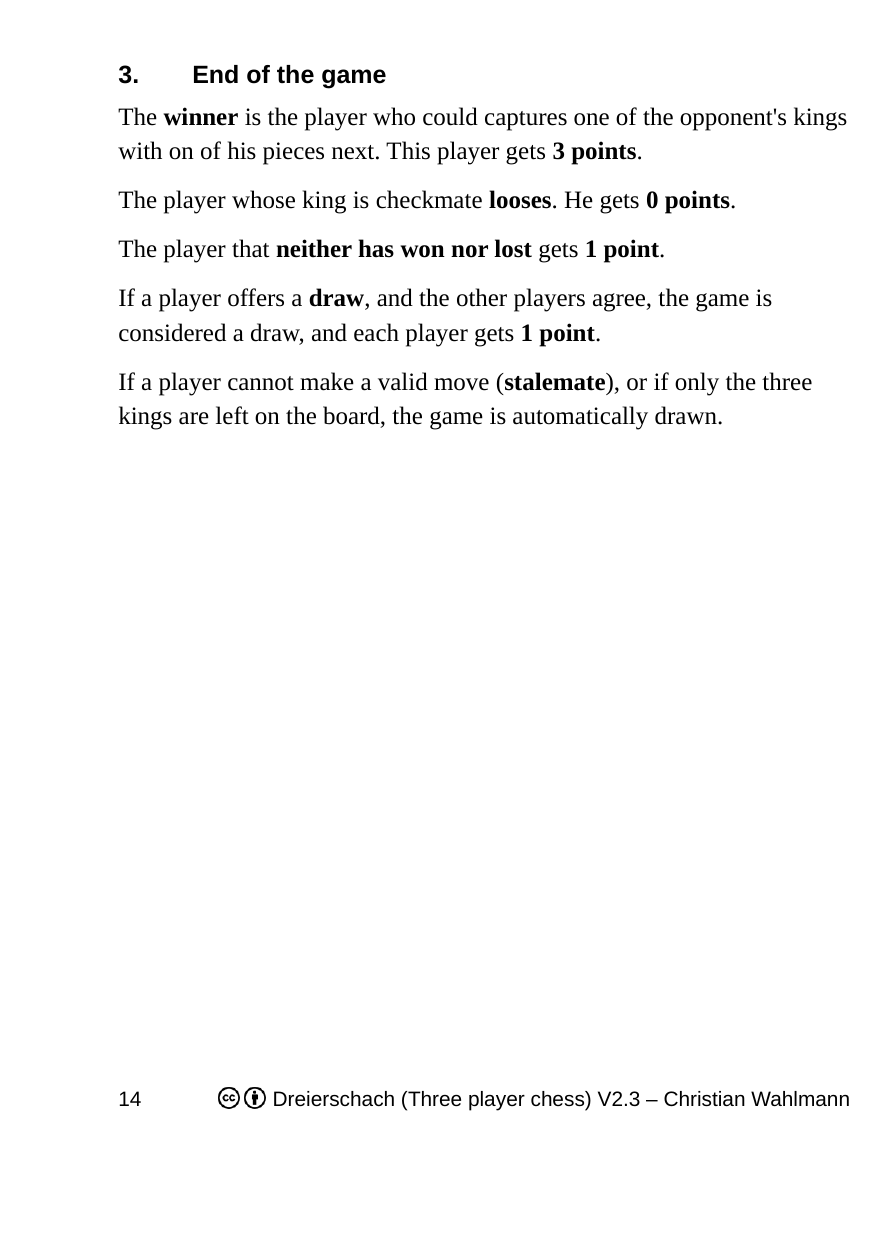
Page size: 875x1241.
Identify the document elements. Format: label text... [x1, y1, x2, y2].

text The player whose king is checkmate looses. He gets 0 points. [118, 185, 850, 214]
text The winner is the player who could captures one of the opponent's kings with on of his pieces next. This player gets 3 points. [118, 102, 850, 165]
text If a player offers a draw, and the other players agree, the game is considered a draw, and each player gets 1 point. [118, 283, 850, 347]
text The player that neither has won nor lost gets 1 point. [118, 234, 850, 263]
subtitle End of the game [118, 60, 850, 89]
picture [216, 1085, 267, 1110]
text If a player cannot make a valid move (stalemate), or if only the three kings are left on the board, the game is automatically drawn. [118, 367, 850, 430]
